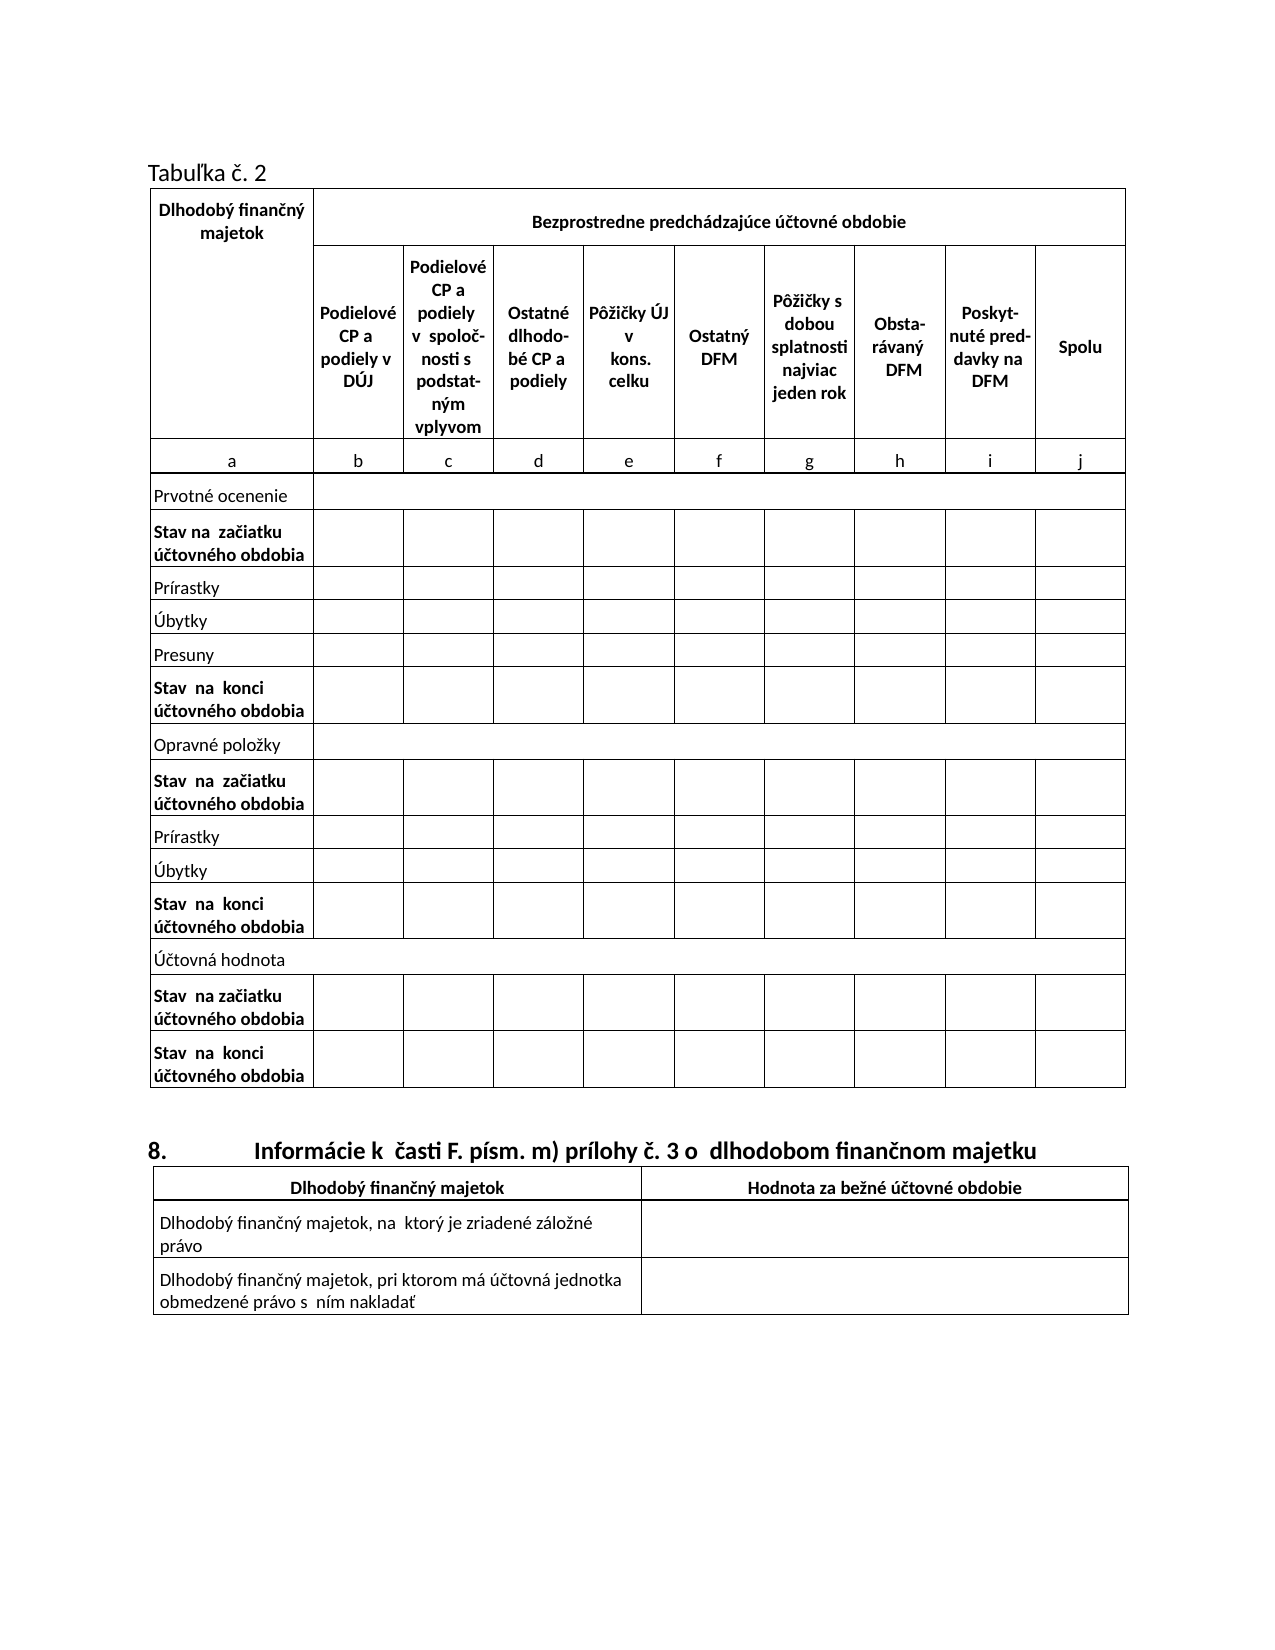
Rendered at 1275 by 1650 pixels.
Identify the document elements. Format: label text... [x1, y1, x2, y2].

table_cell [1036, 816, 1125, 848]
table_cell g [765, 439, 854, 472]
table_cell h [855, 439, 945, 472]
table_cell [765, 1031, 854, 1087]
table_cell [1036, 760, 1125, 815]
table_cell [314, 634, 403, 666]
table_cell c [404, 439, 493, 472]
table_cell [151, 245, 313, 438]
table_cell [403, 474, 493, 509]
table_cell [1036, 1031, 1125, 1087]
table_cell [1036, 667, 1125, 722]
table_cell [855, 816, 945, 848]
table_cell [494, 667, 583, 722]
table_cell [404, 816, 493, 848]
table_cell [1036, 849, 1125, 882]
table_cell Ostatné dlhodo- bé CP a podiely [494, 246, 583, 438]
table_cell [945, 939, 1035, 974]
table_cell Stav na začiatku účtovného obdobia [151, 760, 313, 815]
table_cell [494, 816, 583, 848]
table_cell Stav na konci účtovného obdobia [151, 667, 313, 722]
table_cell [855, 849, 945, 882]
table_cell [765, 567, 854, 599]
table_cell [584, 474, 674, 509]
table_cell [404, 510, 493, 566]
table_cell [675, 667, 764, 722]
table_cell Opravné položky [151, 724, 313, 758]
table_cell [855, 634, 945, 666]
table_cell [584, 634, 674, 666]
table_cell [584, 883, 674, 938]
table_cell [584, 849, 674, 882]
table_cell [584, 600, 674, 633]
table_cell [765, 510, 854, 566]
table_cell [494, 1031, 583, 1087]
table_cell [314, 975, 403, 1030]
table_cell Prvotné ocenenie [151, 474, 313, 509]
table_cell [1035, 474, 1125, 509]
table_cell [855, 667, 945, 722]
table_cell [765, 634, 854, 666]
table_cell [675, 816, 764, 848]
table_cell [493, 724, 584, 758]
table_cell Stav na konci účtovného obdobia [151, 1031, 313, 1087]
table_cell [855, 724, 945, 758]
table_cell [946, 567, 1035, 599]
table_cell [314, 667, 403, 722]
table_cell [314, 724, 403, 758]
table_cell Pôžičky s dobou splatnosti najviac jeden rok [765, 246, 854, 438]
table_header Dlhodobý finančný majetok [154, 1167, 641, 1199]
table_cell [494, 600, 583, 633]
table_cell [674, 724, 764, 758]
table_cell [765, 849, 854, 882]
table_cell [855, 883, 945, 938]
table_cell [494, 567, 583, 599]
table_cell Prírastky [151, 816, 313, 848]
table_cell [675, 600, 764, 633]
table_header Hodnota za bežné účtovné obdobie [642, 1167, 1128, 1199]
table_cell [855, 567, 945, 599]
table_cell [945, 724, 1035, 758]
table_cell [946, 600, 1035, 633]
table_cell [404, 849, 493, 882]
table_cell [403, 724, 493, 758]
table_cell [584, 510, 674, 566]
table_cell [855, 760, 945, 815]
table_cell Spolu [1036, 246, 1125, 438]
table_cell [1036, 634, 1125, 666]
table_cell e [584, 439, 674, 472]
table_cell [404, 975, 493, 1030]
table_cell [404, 760, 493, 815]
table_cell [1036, 510, 1125, 566]
table_cell [404, 600, 493, 633]
table_cell Obsta- rávaný DFM [855, 246, 945, 438]
table_cell [674, 474, 764, 509]
table_cell [404, 883, 493, 938]
table_cell [314, 1031, 403, 1087]
table_cell [946, 634, 1035, 666]
table_cell [584, 1031, 674, 1087]
table_cell [1036, 883, 1125, 938]
table_cell [946, 667, 1035, 722]
table_cell [494, 975, 583, 1030]
table_cell [946, 816, 1035, 848]
table_cell [855, 600, 945, 633]
table_cell Účtovná hodnota [151, 939, 764, 974]
table_cell Ostatný DFM [675, 246, 764, 438]
table_cell [945, 474, 1035, 509]
table_cell a [151, 439, 313, 472]
table_cell [765, 760, 854, 815]
table_cell [642, 1201, 1128, 1257]
table_cell Dlhodobý finančný majetok, pri ktorom má účtovná jednotka obmedzené právo s ním nakladať [154, 1258, 641, 1313]
table_cell Podielové CP a podiely v spoloč- nosti s podstat- ným vplyvom [404, 246, 493, 438]
table_cell [494, 760, 583, 815]
table_cell [494, 634, 583, 666]
table_cell [946, 760, 1035, 815]
text Tabuľka č. 2 [148, 158, 1127, 188]
table_cell [675, 760, 764, 815]
table_cell [855, 1031, 945, 1087]
table_cell Stav na začiatku účtovného obdobia [151, 975, 313, 1030]
table_cell Stav na začiatku účtovného obdobia [151, 510, 313, 566]
table_cell Stav na konci účtovného obdobia [151, 883, 313, 938]
table_cell [584, 724, 674, 758]
table_cell [765, 600, 854, 633]
table_cell [946, 1031, 1035, 1087]
table_cell [675, 634, 764, 666]
table_cell [946, 510, 1035, 566]
table_cell [855, 474, 945, 509]
table_cell [675, 883, 764, 938]
table_cell d [494, 439, 583, 472]
table_cell [494, 849, 583, 882]
table_cell [314, 760, 403, 815]
table_cell [764, 724, 854, 758]
table_cell [764, 939, 854, 974]
table_cell [1036, 600, 1125, 633]
table_cell [314, 600, 403, 633]
table_cell [855, 510, 945, 566]
table_cell Presuny [151, 634, 313, 666]
table_cell [314, 510, 403, 566]
table_cell [855, 939, 945, 974]
table_cell Dlhodobý finančný majetok, na ktorý je zriadené záložné právo [154, 1201, 641, 1257]
table_cell [314, 474, 403, 509]
table_cell [1036, 975, 1125, 1030]
table_cell [675, 849, 764, 882]
table_cell [642, 1258, 1128, 1313]
table_cell [314, 567, 403, 599]
table_cell [675, 567, 764, 599]
table_cell [946, 975, 1035, 1030]
table_cell f [675, 439, 764, 472]
table_cell [314, 883, 403, 938]
table_cell [584, 975, 674, 1030]
table_cell [404, 634, 493, 666]
table_cell [946, 883, 1035, 938]
table_cell [1035, 724, 1125, 758]
table_cell [855, 975, 945, 1030]
table_cell [765, 883, 854, 938]
table_cell [404, 567, 493, 599]
table_cell [493, 474, 584, 509]
table_cell Podielové CP a podiely v DÚJ [314, 246, 403, 438]
table_cell [404, 667, 493, 722]
table_cell [675, 975, 764, 1030]
table_cell [765, 816, 854, 848]
table_header Dlhodobý finančný majetok [151, 189, 313, 244]
table_cell [404, 1031, 493, 1087]
table_cell Úbytky [151, 849, 313, 882]
table_cell [1036, 567, 1125, 599]
table_cell [765, 975, 854, 1030]
table_cell [1035, 939, 1125, 974]
table_cell [765, 667, 854, 722]
table_cell Úbytky [151, 600, 313, 633]
table_cell b [314, 439, 403, 472]
table_cell [584, 760, 674, 815]
table_cell [764, 474, 854, 509]
table_header Bezprostredne predchádzajúce účtovné obdobie [314, 189, 1125, 244]
table_cell [494, 510, 583, 566]
table_cell i [946, 439, 1035, 472]
table_cell [584, 567, 674, 599]
table_cell [584, 816, 674, 848]
table_cell Prírastky [151, 567, 313, 599]
table_cell j [1036, 439, 1125, 472]
table_cell [675, 510, 764, 566]
table_cell [584, 667, 674, 722]
table_cell Poskyt- nuté pred- davky na DFM [946, 246, 1035, 438]
table_cell [494, 883, 583, 938]
table_cell [675, 1031, 764, 1087]
table_cell [314, 816, 403, 848]
table_cell Pôžičky ÚJ v kons. celku [584, 246, 674, 438]
text 8. Informácie k časti F. písm. m) prílohy č. 3 o dlhodobom finančnom majetku [148, 1135, 1127, 1166]
table_cell [946, 849, 1035, 882]
table_cell [314, 849, 403, 882]
